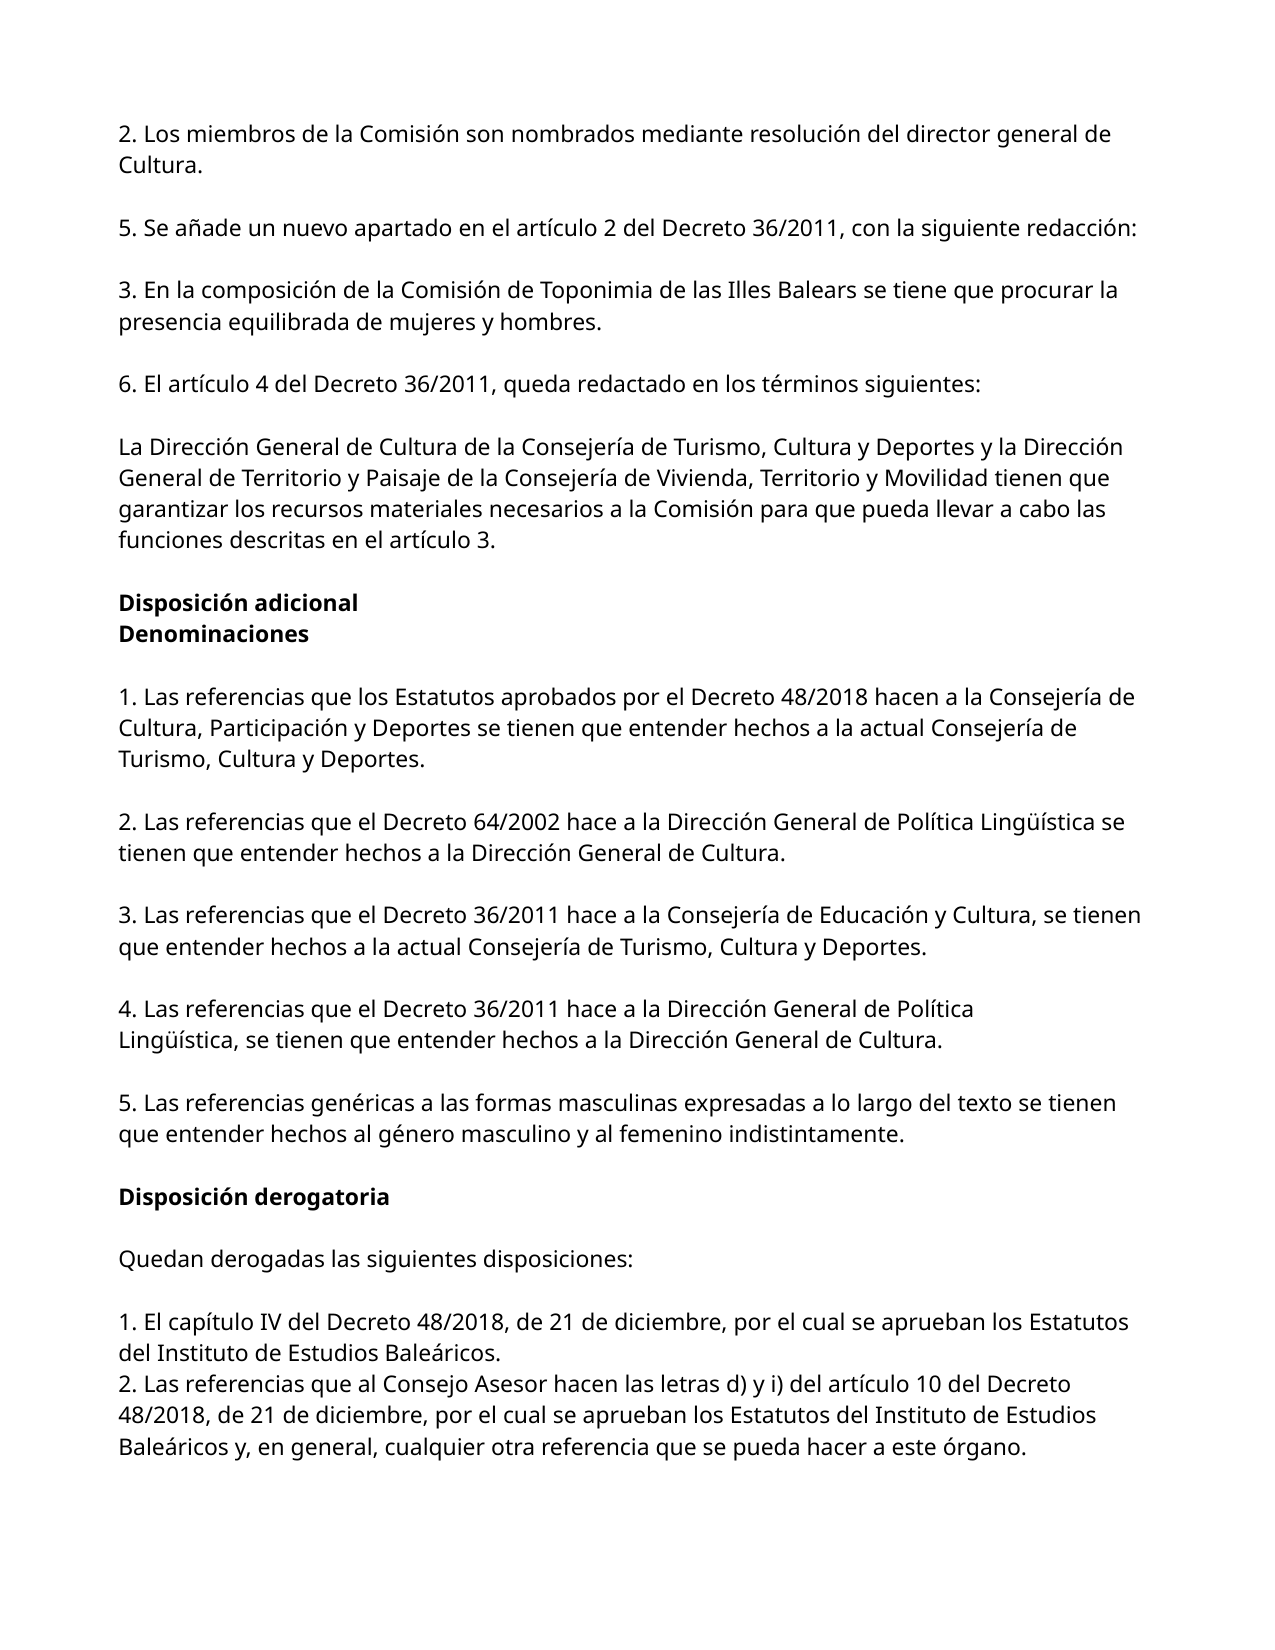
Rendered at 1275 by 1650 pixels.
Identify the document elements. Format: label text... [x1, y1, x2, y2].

text Disposición adicional Denominaciones 1. Las referencias que los Estatutos aprobados por el Decreto 48/2018 hacen a la Consejería de Cultura, Participación y Deportes se tienen que entender hechos a la actual Consejería de Turismo, Cultura y Deportes. 2. Las referencias que el Decreto 64/2002 hace a la Dirección General de Política Lingüística se tienen que entender hechos a la Dirección General de Cultura. 3. Las referencias que el Decreto 36/2011 hace a la Consejería de Educación y Cultura, se tienen que entender hechos a la actual Consejería de Turismo, Cultura y Deportes. 4. Las referencias que el Decreto 36/2011 hace a la Dirección General de Política Lingüística, se tienen que entender hechos a la Dirección General de Cultura. 5. Las referencias genéricas a las formas masculinas expresadas a lo largo del texto se tienen que entender hechos al género masculino y al femenino indistintamente. Disposición derogatoria Quedan derogadas las siguientes disposiciones: 1. El capítulo IV del Decreto 48/2018, de 21 de diciembre, por el cual se aprueban los Estatutos del Instituto de Estudios Baleáricos. 2. Las referencias que al Consejo Asesor hacen las letras d) y i) del artículo 10 del Decreto 48/2018, de 21 de diciembre, por el cual se aprueban los Estatutos del Instituto de Estudios Baleáricos y, en general, cualquier otra referencia que se pueda hacer a este órgano. [118, 587, 1157, 1524]
text 5. Se añade un nuevo apartado en el artículo 2 del Decreto 36/2011, con la siguiente redacción: [118, 212, 1157, 243]
text La Dirección General de Cultura de la Consejería de Turismo, Cultura y Deportes y la Dirección General de Territorio y Paisaje de la Consejería de Vivienda, Territorio y Movilidad tienen que garantizar los recursos materiales necesarios a la Comisión para que pueda llevar a cabo las funciones descritas en el artículo 3. [118, 431, 1157, 556]
text 3. En la composición de la Comisión de Toponimia de las Illes Balears se tiene que procurar la presencia equilibrada de mujeres y hombres. [118, 274, 1157, 337]
text 6. El artículo 4 del Decreto 36/2011, queda redactado en los términos siguientes: [118, 368, 1157, 399]
text 2. Los miembros de la Comisión son nombrados mediante resolución del director general de Cultura. [118, 118, 1157, 181]
